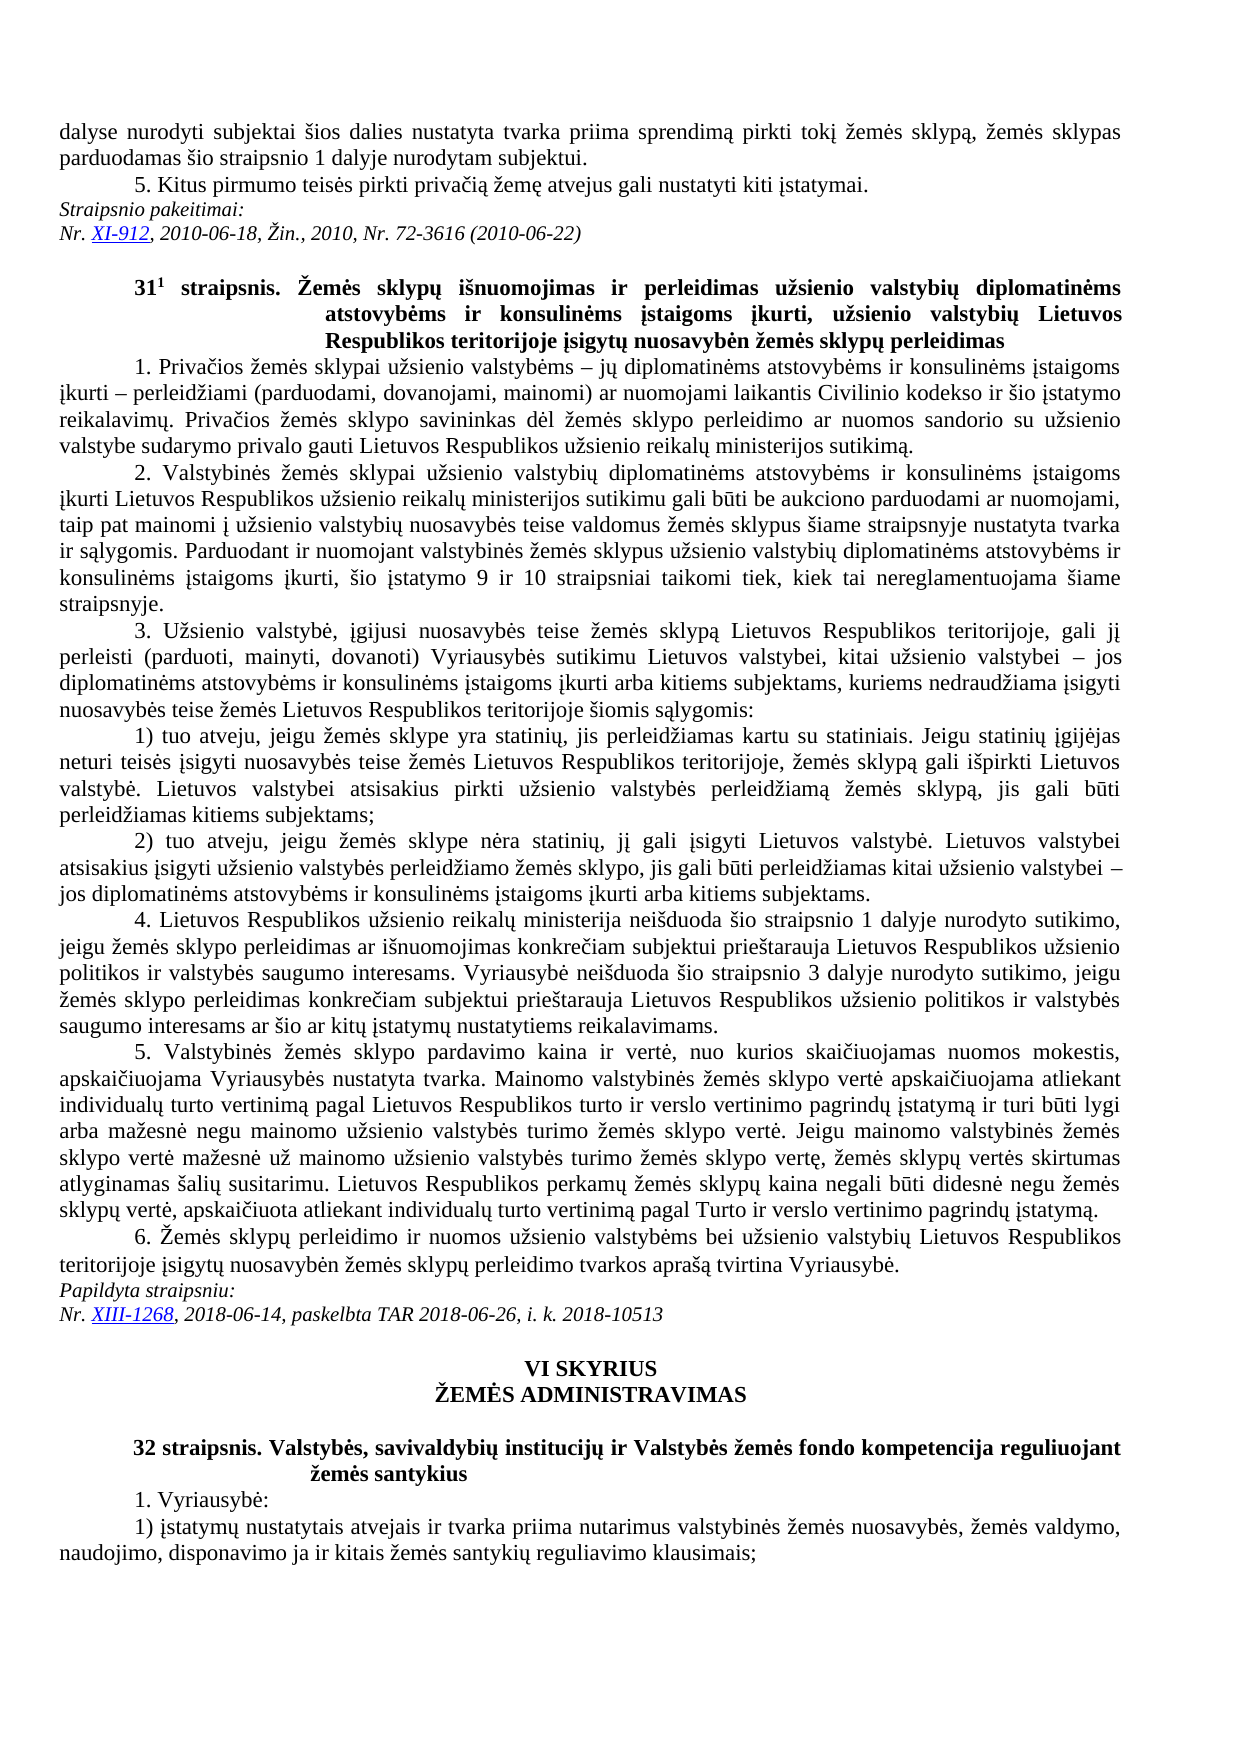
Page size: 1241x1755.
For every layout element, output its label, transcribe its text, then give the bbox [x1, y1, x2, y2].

text 311 straipsnis. Žemės sklypų išnuomojimas ir perleidimas užsienio valstybių diplomatinėms atstovybėms ir konsulinėms įstaigoms įkurti, užsienio valstybių Lietuvos Respublikos teritorijoje įsigytų nuosavybėn žemės sklypų perleidimas [134, 274, 1122, 353]
text 1. Vyriausybė: [59, 1487, 1122, 1513]
text 1. Privačios žemės sklypai užsienio valstybėms – jų diplomatinėms atstovybėms ir konsulinėms įstaigoms įkurti – perleidžiami (parduodami, dovanojami, mainomi) ar nuomojami laikantis Civilinio kodekso ir šio įstatymo reikalavimų. Privačios žemės sklypo savininkas dėl žemės sklypo perleidimo ar nuomos sandorio su užsienio valstybe sudarymo privalo gauti Lietuvos Respublikos užsienio reikalų ministerijos sutikimą. [59, 353, 1122, 458]
subtitle VI skyrius [59, 1355, 1122, 1381]
text Nr. XIII-1268, 2018-06-14, paskelbta TAR 2018-06-26, i. k. 2018-10513 [59, 1302, 1122, 1326]
text 3. Užsienio valstybė, įgijusi nuosavybės teise žemės sklypą Lietuvos Respublikos teritorijoje, gali jį perleisti (parduoti, mainyti, dovanoti) Vyriausybės sutikimu Lietuvos valstybei, kitai užsienio valstybei – jos diplomatinėms atstovybėms ir konsulinėms įstaigoms įkurti arba kitiems subjektams, kuriems nedraudžiama įsigyti nuosavybės teise žemės Lietuvos Respublikos teritorijoje šiomis sąlygomis: [59, 617, 1122, 722]
text 5. Valstybinės žemės sklypo pardavimo kaina ir vertė, nuo kurios skaičiuojamas nuomos mokestis, apskaičiuojama Vyriausybės nustatyta tvarka. Mainomo valstybinės žemės sklypo vertė apskaičiuojama atliekant individualų turto vertinimą pagal Lietuvos Respublikos turto ir verslo vertinimo pagrindų įstatymą ir turi būti lygi arba mažesnė negu mainomo užsienio valstybės turimo žemės sklypo vertė. Jeigu mainomo valstybinės žemės sklypo vertė mažesnė už mainomo užsienio valstybės turimo žemės sklypo vertę, žemės sklypų vertės skirtumas atlyginamas šalių susitarimu. Lietuvos Respublikos perkamų žemės sklypų kaina negali būti didesnė negu žemės sklypų vertė, apskaičiuota atliekant individualų turto vertinimą pagal Turto ir verslo vertinimo pagrindų įstatymą. [59, 1038, 1122, 1223]
text Straipsnio pakeitimai: [59, 197, 1122, 221]
text 4. Lietuvos Respublikos užsienio reikalų ministerija neišduoda šio straipsnio 1 dalyje nurodyto sutikimo, jeigu žemės sklypo perleidimas ar išnuomojimas konkrečiam subjektui prieštarauja Lietuvos Respublikos užsienio politikos ir valstybės saugumo interesams. Vyriausybė neišduoda šio straipsnio 3 dalyje nurodyto sutikimo, jeigu žemės sklypo perleidimas konkrečiam subjektui prieštarauja Lietuvos Respublikos užsienio politikos ir valstybės saugumo interesams ar šio ar kitų įstatymų nustatytiems reikalavimams. [59, 907, 1122, 1038]
text dalyse nurodyti subjektai šios dalies nustatyta tvarka priima sprendimą pirkti tokį žemės sklypą, žemės sklypas parduodamas šio straipsnio 1 dalyje nurodytam subjektui. [59, 118, 1122, 171]
text 2. Valstybinės žemės sklypai užsienio valstybių diplomatinėms atstovybėms ir konsulinėms įstaigoms įkurti Lietuvos Respublikos užsienio reikalų ministerijos sutikimu gali būti be aukciono parduodami ar nuomojami, taip pat mainomi į užsienio valstybių nuosavybės teise valdomus žemės sklypus šiame straipsnyje nustatyta tvarka ir sąlygomis. Parduodant ir nuomojant valstybinės žemės sklypus užsienio valstybių diplomatinėms atstovybėms ir konsulinėms įstaigoms įkurti, šio įstatymo 9 ir 10 straipsniai taikomi tiek, kiek tai nereglamentuojama šiame straipsnyje. [59, 458, 1122, 617]
text 2) tuo atveju, jeigu žemės sklype nėra statinių, jį gali įsigyti Lietuvos valstybė. Lietuvos valstybei atsisakius įsigyti užsienio valstybės perleidžiamo žemės sklypo, jis gali būti perleidžiamas kitai užsienio valstybei – jos diplomatinėms atstovybėms ir konsulinėms įstaigoms įkurti arba kitiems subjektams. [59, 827, 1122, 907]
text 1) įstatymų nustatytais atvejais ir tvarka priima nutarimus valstybinės žemės nuosavybės, žemės valdymo, naudojimo, disponavimo ja ir kitais žemės santykių reguliavimo klausimais; [59, 1513, 1122, 1566]
text 32 straipsnis. Valstybės, savivaldybių institucijų ir Valstybės žemės fondo kompetencija reguliuojant žemės santykius [133, 1434, 1122, 1487]
text Papildyta straipsniu: [59, 1278, 1122, 1302]
text Nr. XI-912, 2010-06-18, Žin., 2010, Nr. 72-3616 (2010-06-22) [59, 221, 1122, 245]
text 1) tuo atveju, jeigu žemės sklype yra statinių, jis perleidžiamas kartu su statiniais. Jeigu statinių įgijėjas neturi teisės įsigyti nuosavybės teise žemės Lietuvos Respublikos teritorijoje, žemės sklypą gali išpirkti Lietuvos valstybė. Lietuvos valstybei atsisakius pirkti užsienio valstybės perleidžiamą žemės sklypą, jis gali būti perleidžiamas kitiems subjektams; [59, 722, 1122, 827]
text 6. Žemės sklypų perleidimo ir nuomos užsienio valstybėms bei užsienio valstybių Lietuvos Respublikos teritorijoje įsigytų nuosavybėn žemės sklypų perleidimo tvarkos aprašą tvirtina Vyriausybė. [59, 1223, 1122, 1278]
text 5. Kitus pirmumo teisės pirkti privačią žemę atvejus gali nustatyti kiti įstatymai. [59, 171, 1122, 197]
subtitle Žemės administravimas [59, 1381, 1122, 1407]
